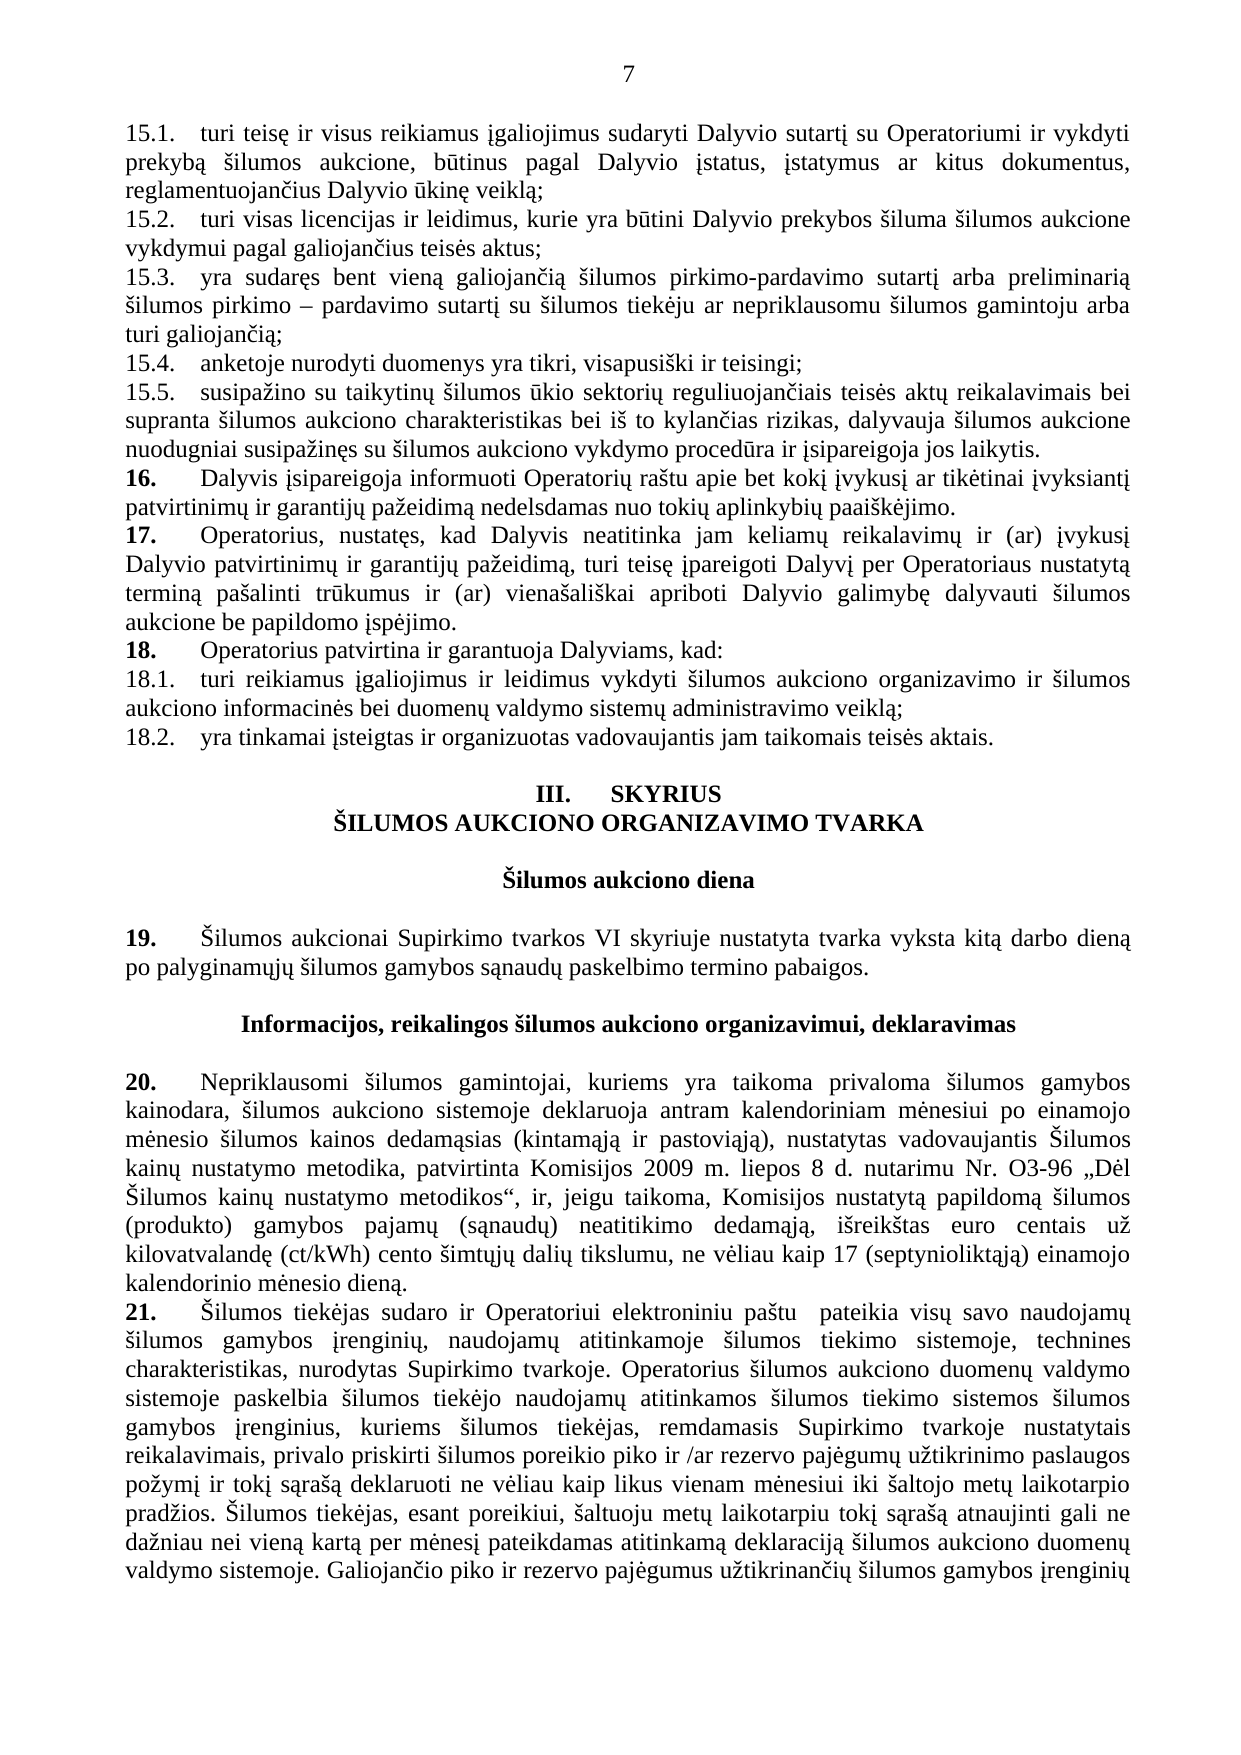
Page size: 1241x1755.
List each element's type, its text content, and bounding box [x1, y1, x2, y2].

text 18.1. turi reikiamus įgaliojimus ir leidimus vykdyti šilumos aukciono organizavimo ir šilumos aukciono informacinės bei duomenų valdymo sistemų administravimo veiklą; [125, 664, 1132, 722]
text 19. Šilumos aukcionai Supirkimo tvarkos VI skyriuje nustatyta tvarka vyksta kitą darbo dieną po palyginamųjų šilumos gamybos sąnaudų paskelbimo termino pabaigos. [125, 923, 1132, 981]
text 16. Dalyvis įsipareigoja informuoti Operatorių raštu apie bet kokį įvykusį ar tikėtinai įvyksiantį patvirtinimų ir garantijų pažeidimą nedelsdamas nuo tokių aplinkybių paaiškėjimo. [125, 463, 1132, 521]
text 15.1. turi teisę ir visus reikiamus įgaliojimus sudaryti Dalyvio sutartį su Operatoriumi ir vykdyti prekybą šilumos aukcione, būtinus pagal Dalyvio įstatus, įstatymus ar kitus dokumentus, reglamentuojančius Dalyvio ūkinę veiklą; [125, 118, 1132, 204]
text 17. Operatorius, nustatęs, kad Dalyvis neatitinka jam keliamų reikalavimų ir (ar) įvykusį Dalyvio patvirtinimų ir garantijų pažeidimą, turi teisę įpareigoti Dalyvį per Operatoriaus nustatytą terminą pašalinti trūkumus ir (ar) vienašališkai apriboti Dalyvio galimybę dalyvauti šilumos aukcione be papildomo įspėjimo. [125, 521, 1132, 636]
text 21. Šilumos tiekėjas sudaro ir Operatoriui elektroniniu paštu pateikia visų savo naudojamų šilumos gamybos įrenginių, naudojamų atitinkamoje šilumos tiekimo sistemoje, technines charakteristikas, nurodytas Supirkimo tvarkoje. Operatorius šilumos aukciono duomenų valdymo sistemoje paskelbia šilumos tiekėjo naudojamų atitinkamos šilumos tiekimo sistemos šilumos gamybos įrenginius, kuriems šilumos tiekėjas, remdamasis Supirkimo tvarkoje nustatytais reikalavimais, privalo priskirti šilumos poreikio piko ir /ar rezervo pajėgumų užtikrinimo paslaugos požymį ir tokį sąrašą deklaruoti ne vėliau kaip likus vienam mėnesiui iki šaltojo metų laikotarpio pradžios. Šilumos tiekėjas, esant poreikiui, šaltuoju metų laikotarpiu tokį sąrašą atnaujinti gali ne dažniau nei vieną kartą per mėnesį pateikdamas atitinkamą deklaraciją šilumos aukciono duomenų valdymo sistemoje. Galiojančio piko ir rezervo pajėgumus užtikrinančių šilumos gamybos įrenginių [125, 1297, 1132, 1584]
text 18.2. yra tinkamai įsteigtas ir organizuotas vadovaujantis jam taikomais teisės aktais. [125, 722, 1132, 751]
text Informacijos, reikalingos šilumos aukciono organizavimui, deklaravimas [125, 1009, 1132, 1038]
text 15.4. anketoje nurodyti duomenys yra tikri, visapusiški ir teisingi; [125, 348, 1132, 377]
text III. SKYRIUS [125, 779, 1132, 808]
text Šilumos aukciono diena [125, 866, 1132, 894]
text 15.2. turi visas licencijas ir leidimus, kurie yra būtini Dalyvio prekybos šiluma šilumos aukcione vykdymui pagal galiojančius teisės aktus; [125, 204, 1132, 262]
text 18. Operatorius patvirtina ir garantuoja Dalyviams, kad: [125, 636, 1132, 664]
text 15.5. susipažino su taikytinų šilumos ūkio sektorių reguliuojančiais teisės aktų reikalavimais bei supranta šilumos aukciono charakteristikas bei iš to kylančias rizikas, dalyvauja šilumos aukcione nuodugniai susipažinęs su šilumos aukciono vykdymo procedūra ir įsipareigoja jos laikytis. [125, 377, 1132, 463]
text ŠILUMOS AUKCIONO ORGANIZAVIMO TVARKA [125, 808, 1132, 837]
text 15.3. yra sudaręs bent vieną galiojančią šilumos pirkimo-pardavimo sutartį arba preliminarią šilumos pirkimo – pardavimo sutartį su šilumos tiekėju ar nepriklausomu šilumos gamintoju arba turi galiojančią; [125, 262, 1132, 348]
text 20. Nepriklausomi šilumos gamintojai, kuriems yra taikoma privaloma šilumos gamybos kainodara, šilumos aukciono sistemoje deklaruoja antram kalendoriniam mėnesiui po einamojo mėnesio šilumos kainos dedamąsias (kintamąją ir pastoviąją), nustatytas vadovaujantis Šilumos kainų nustatymo metodika, patvirtinta Komisijos 2009 m. liepos 8 d. nutarimu Nr. O3-96 „Dėl Šilumos kainų nustatymo metodikos“, ir, jeigu taikoma, Komisijos nustatytą papildomą šilumos (produkto) gamybos pajamų (sąnaudų) neatitikimo dedamąją, išreikštas euro centais už kilovatvalandę (ct/kWh) cento šimtųjų dalių tikslumu, ne vėliau kaip 17 (septynioliktąją) einamojo kalendorinio mėnesio dieną. [125, 1067, 1132, 1297]
